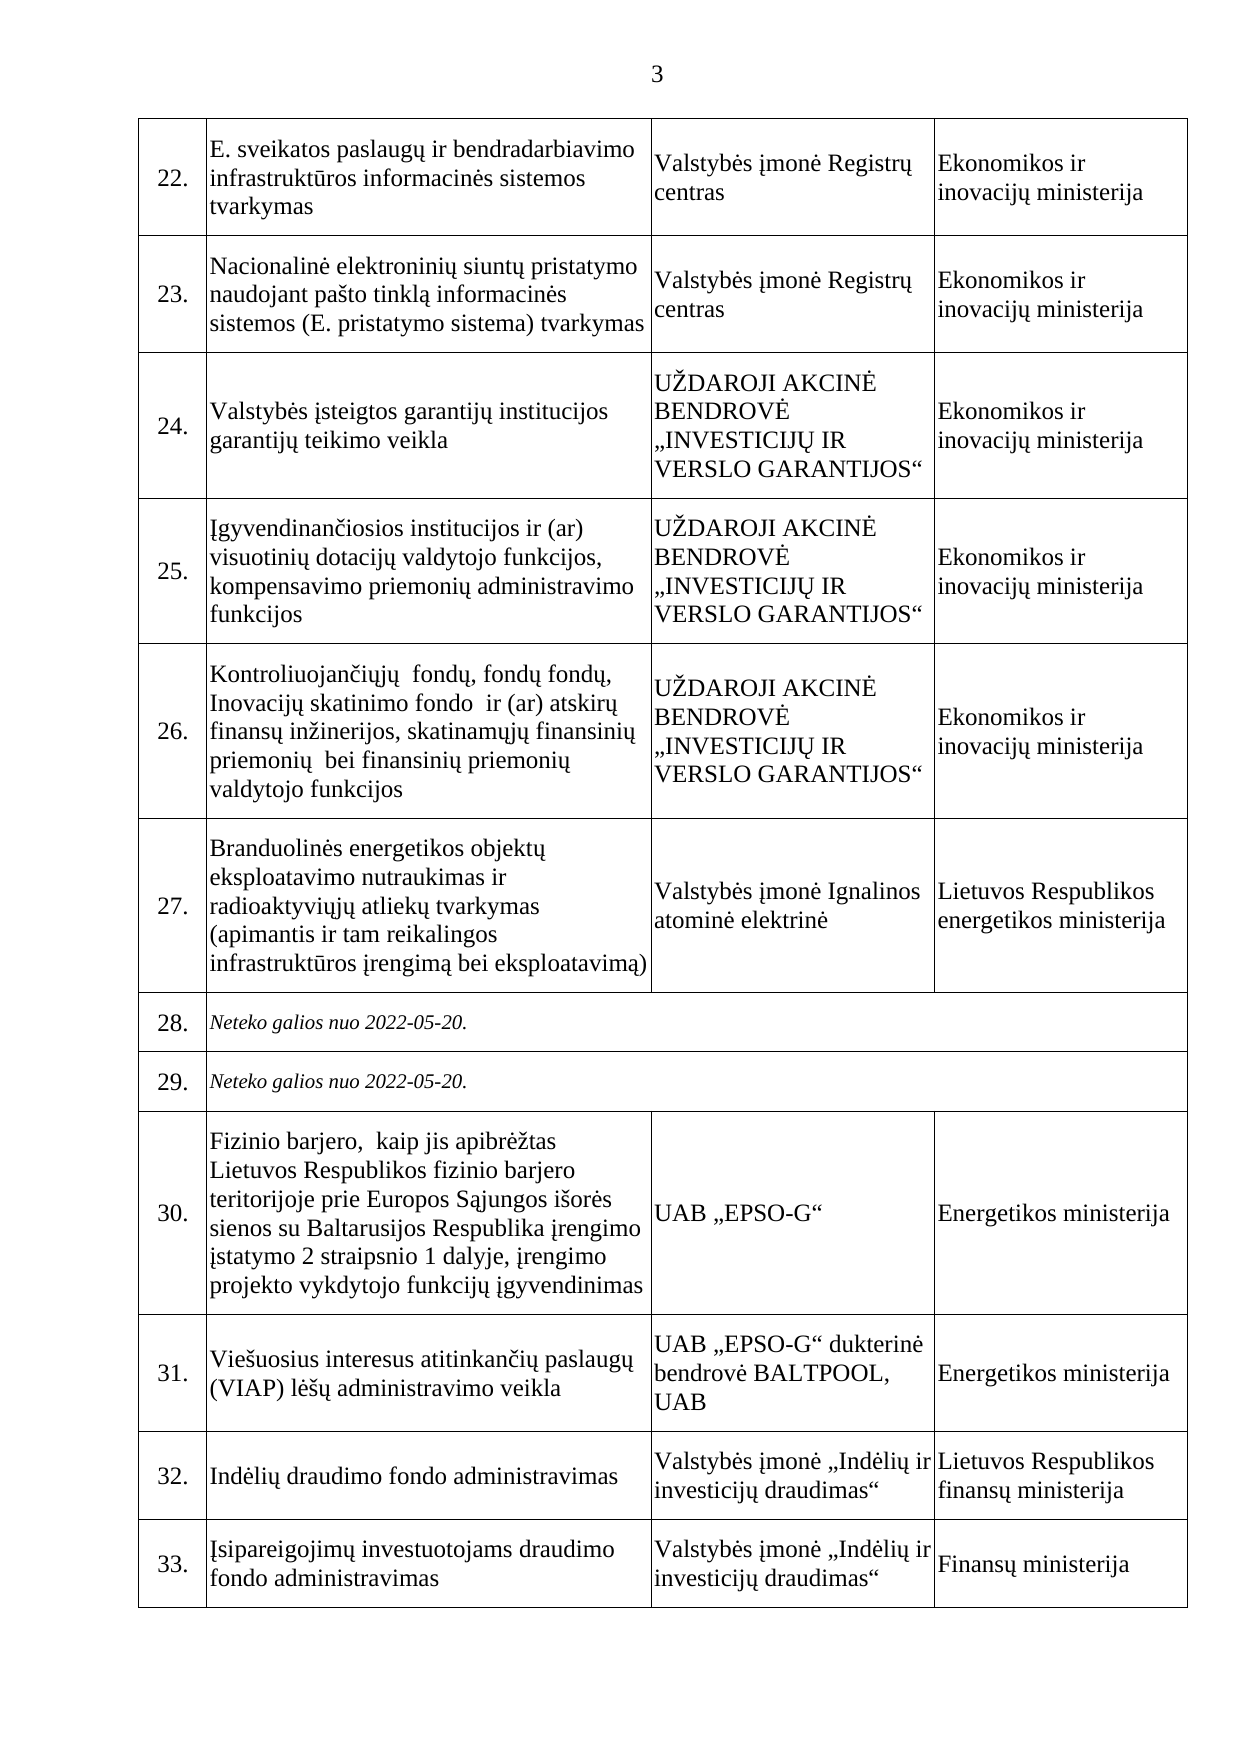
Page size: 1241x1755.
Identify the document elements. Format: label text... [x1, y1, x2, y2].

table_cell Neteko galios nuo 2022-05-20. [207, 1052, 1187, 1111]
table_cell Valstybės įmonė Registrų centras [652, 119, 934, 235]
table_cell Energetikos ministerija [935, 1315, 1187, 1431]
table_cell Fizinio barjero, kaip jis apibrėžtas Lietuvos Respublikos fizinio barjero teritorijoje prie Europos Sąjungos išorės sienos su Baltarusijos Respublika įrengimo įstatymo 2 straipsnio 1 dalyje, įrengimo projekto vykdytojo funkcijų įgyvendinimas [207, 1112, 651, 1314]
table_cell Viešuosius interesus atitinkančių paslaugų (VIAP) lėšų administravimo veikla [207, 1315, 651, 1431]
table_cell 23. [139, 236, 206, 352]
table_cell 30. [139, 1112, 206, 1314]
table_cell 28. [139, 993, 206, 1051]
table_cell Energetikos ministerija [935, 1112, 1187, 1314]
table_cell Valstybės įmonė „Indėlių ir investicijų draudimas“ [652, 1432, 934, 1519]
table_cell 32. [139, 1432, 206, 1519]
table_cell Ekonomikos ir inovacijų ministerija [935, 236, 1187, 352]
table_cell 24. [139, 353, 206, 497]
table_cell Ekonomikos ir inovacijų ministerija [935, 119, 1187, 235]
table_cell Ekonomikos ir inovacijų ministerija [935, 353, 1187, 497]
table_cell Neteko galios nuo 2022-05-20. [207, 993, 1187, 1051]
table_cell Valstybės įsteigtos garantijų institucijos garantijų teikimo veikla [207, 353, 651, 497]
table_cell 26. [139, 644, 206, 817]
table_cell 29. [139, 1052, 206, 1111]
table_cell Nacionalinė elektroninių siuntų pristatymo naudojant pašto tinklą informacinės sistemos (E. pristatymo sistema) tvarkymas [207, 236, 651, 352]
table_cell Lietuvos Respublikos energetikos ministerija [935, 819, 1187, 992]
table_cell 22. [139, 119, 206, 235]
table_cell UŽDAROJI AKCINĖ BENDROVĖ „INVESTICIJŲ IR VERSLO GARANTIJOS“ [652, 644, 934, 817]
table_cell Ekonomikos ir inovacijų ministerija [935, 644, 1187, 817]
table_cell 25. [139, 499, 206, 643]
table_cell Indėlių draudimo fondo administravimas [207, 1432, 651, 1519]
table_cell 33. [139, 1520, 206, 1607]
table_cell Lietuvos Respublikos finansų ministerija [935, 1432, 1187, 1519]
table_cell UŽDAROJI AKCINĖ BENDROVĖ „INVESTICIJŲ IR VERSLO GARANTIJOS“ [652, 353, 934, 497]
table_cell E. sveikatos paslaugų ir bendradarbiavimo infrastruktūros informacinės sistemos tvarkymas [207, 119, 651, 235]
table_cell Valstybės įmonė Ignalinos atominė elektrinė [652, 819, 934, 992]
table_cell Finansų ministerija [935, 1520, 1187, 1607]
table_cell UAB „EPSO-G“ [652, 1112, 934, 1314]
table_cell Kontroliuojančiųjų fondų, fondų fondų, Inovacijų skatinimo fondo ir (ar) atskirų finansų inžinerijos, skatinamųjų finansinių priemonių bei finansinių priemonių valdytojo funkcijos [207, 644, 651, 817]
table_cell 27. [139, 819, 206, 992]
table_cell Valstybės įmonė „Indėlių ir investicijų draudimas“ [652, 1520, 934, 1607]
table_cell 31. [139, 1315, 206, 1431]
table_cell UŽDAROJI AKCINĖ BENDROVĖ „INVESTICIJŲ IR VERSLO GARANTIJOS“ [652, 499, 934, 643]
table_cell Valstybės įmonė Registrų centras [652, 236, 934, 352]
table_cell Įgyvendinančiosios institucijos ir (ar) visuotinių dotacijų valdytojo funkcijos, kompensavimo priemonių administravimo funkcijos [207, 499, 651, 643]
table_cell Ekonomikos ir inovacijų ministerija [935, 499, 1187, 643]
table_cell Įsipareigojimų investuotojams draudimo fondo administravimas [207, 1520, 651, 1607]
table_cell Branduolinės energetikos objektų eksploatavimo nutraukimas ir radioaktyviųjų atliekų tvarkymas (apimantis ir tam reikalingos infrastruktūros įrengimą bei eksploatavimą) [207, 819, 651, 992]
table_cell UAB „EPSO-G“ dukterinė bendrovė BALTPOOL, UAB [652, 1315, 934, 1431]
